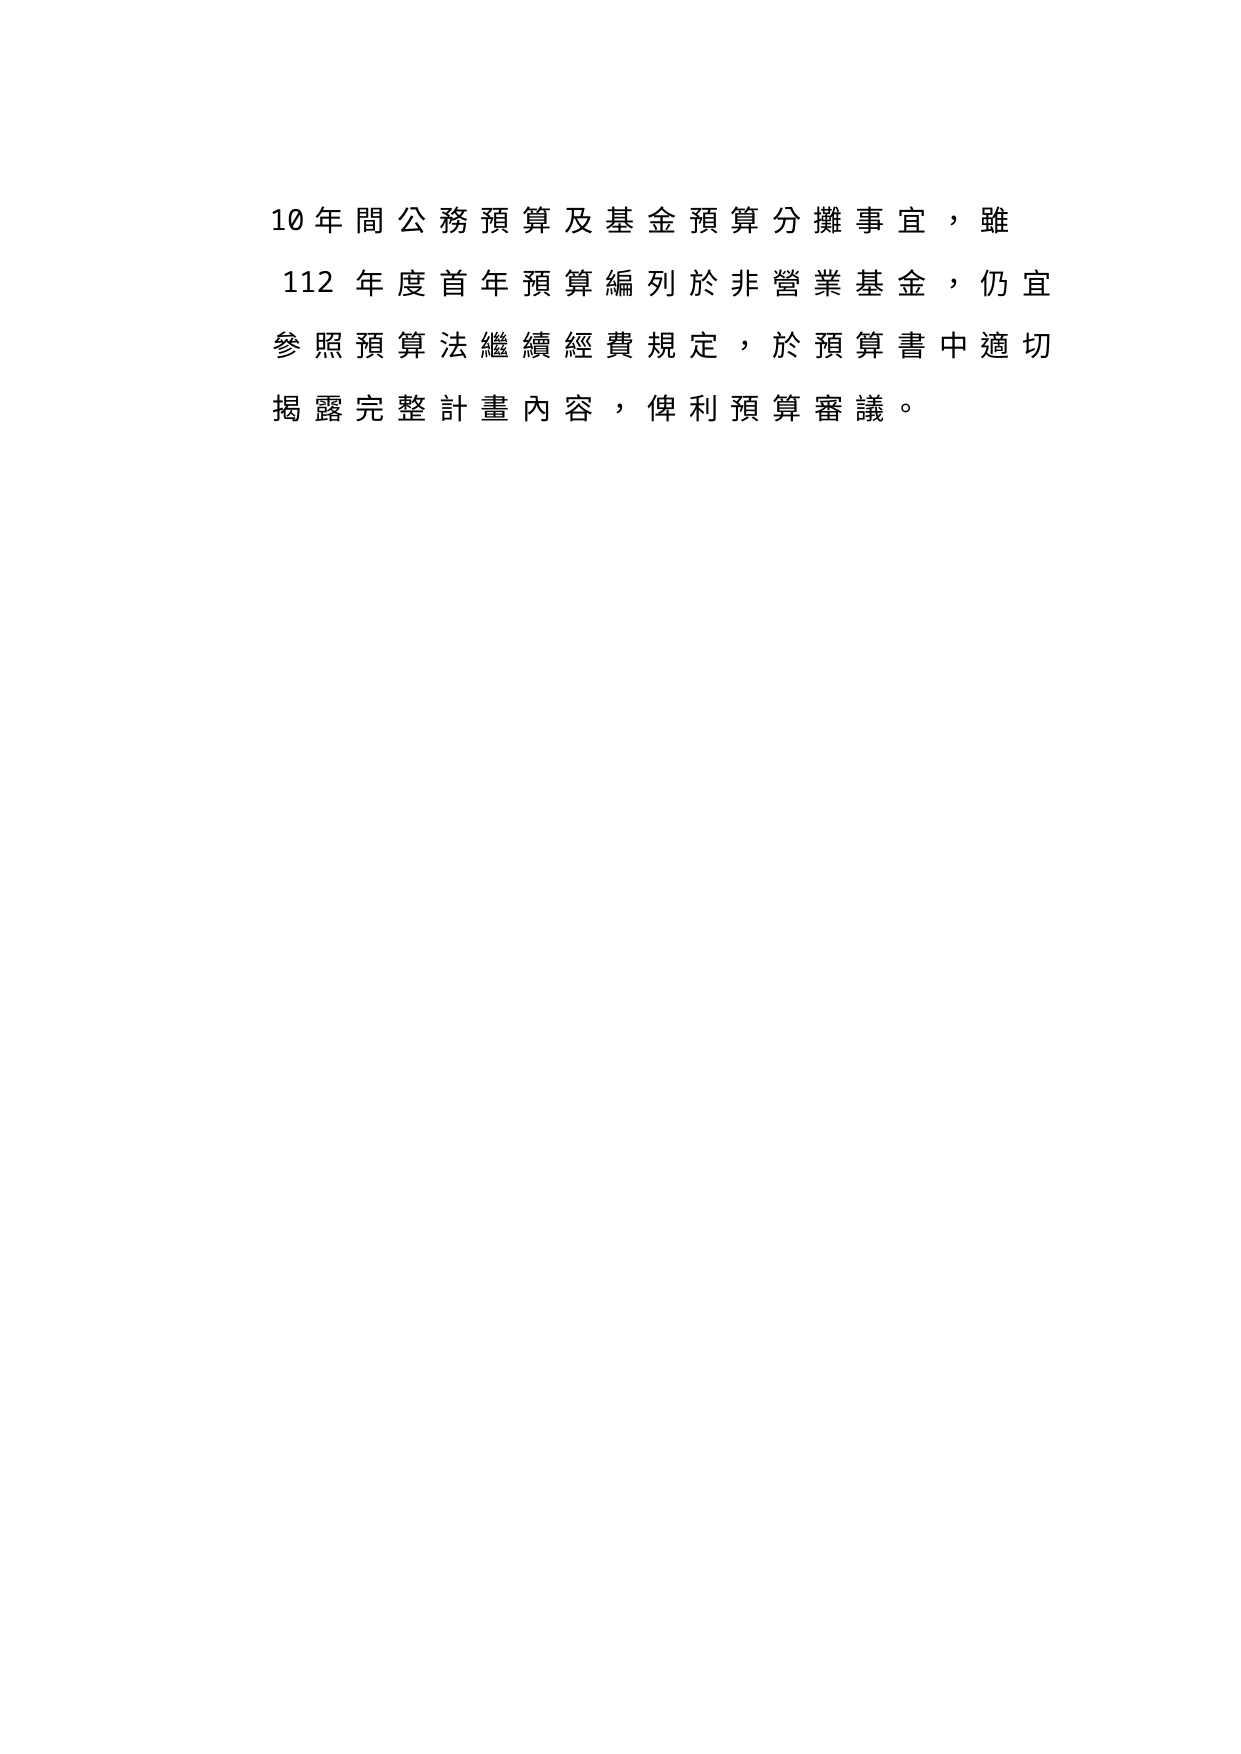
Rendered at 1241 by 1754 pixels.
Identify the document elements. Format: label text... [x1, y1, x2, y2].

text 10年間公務預算及基金預算分攤事宜，雖112年度首年預算編列於非營業基金，仍宜參照預算法繼續經費規定，於預算書中適切揭露完整計畫內容，俾利預算審議。 [242, 177, 1058, 427]
